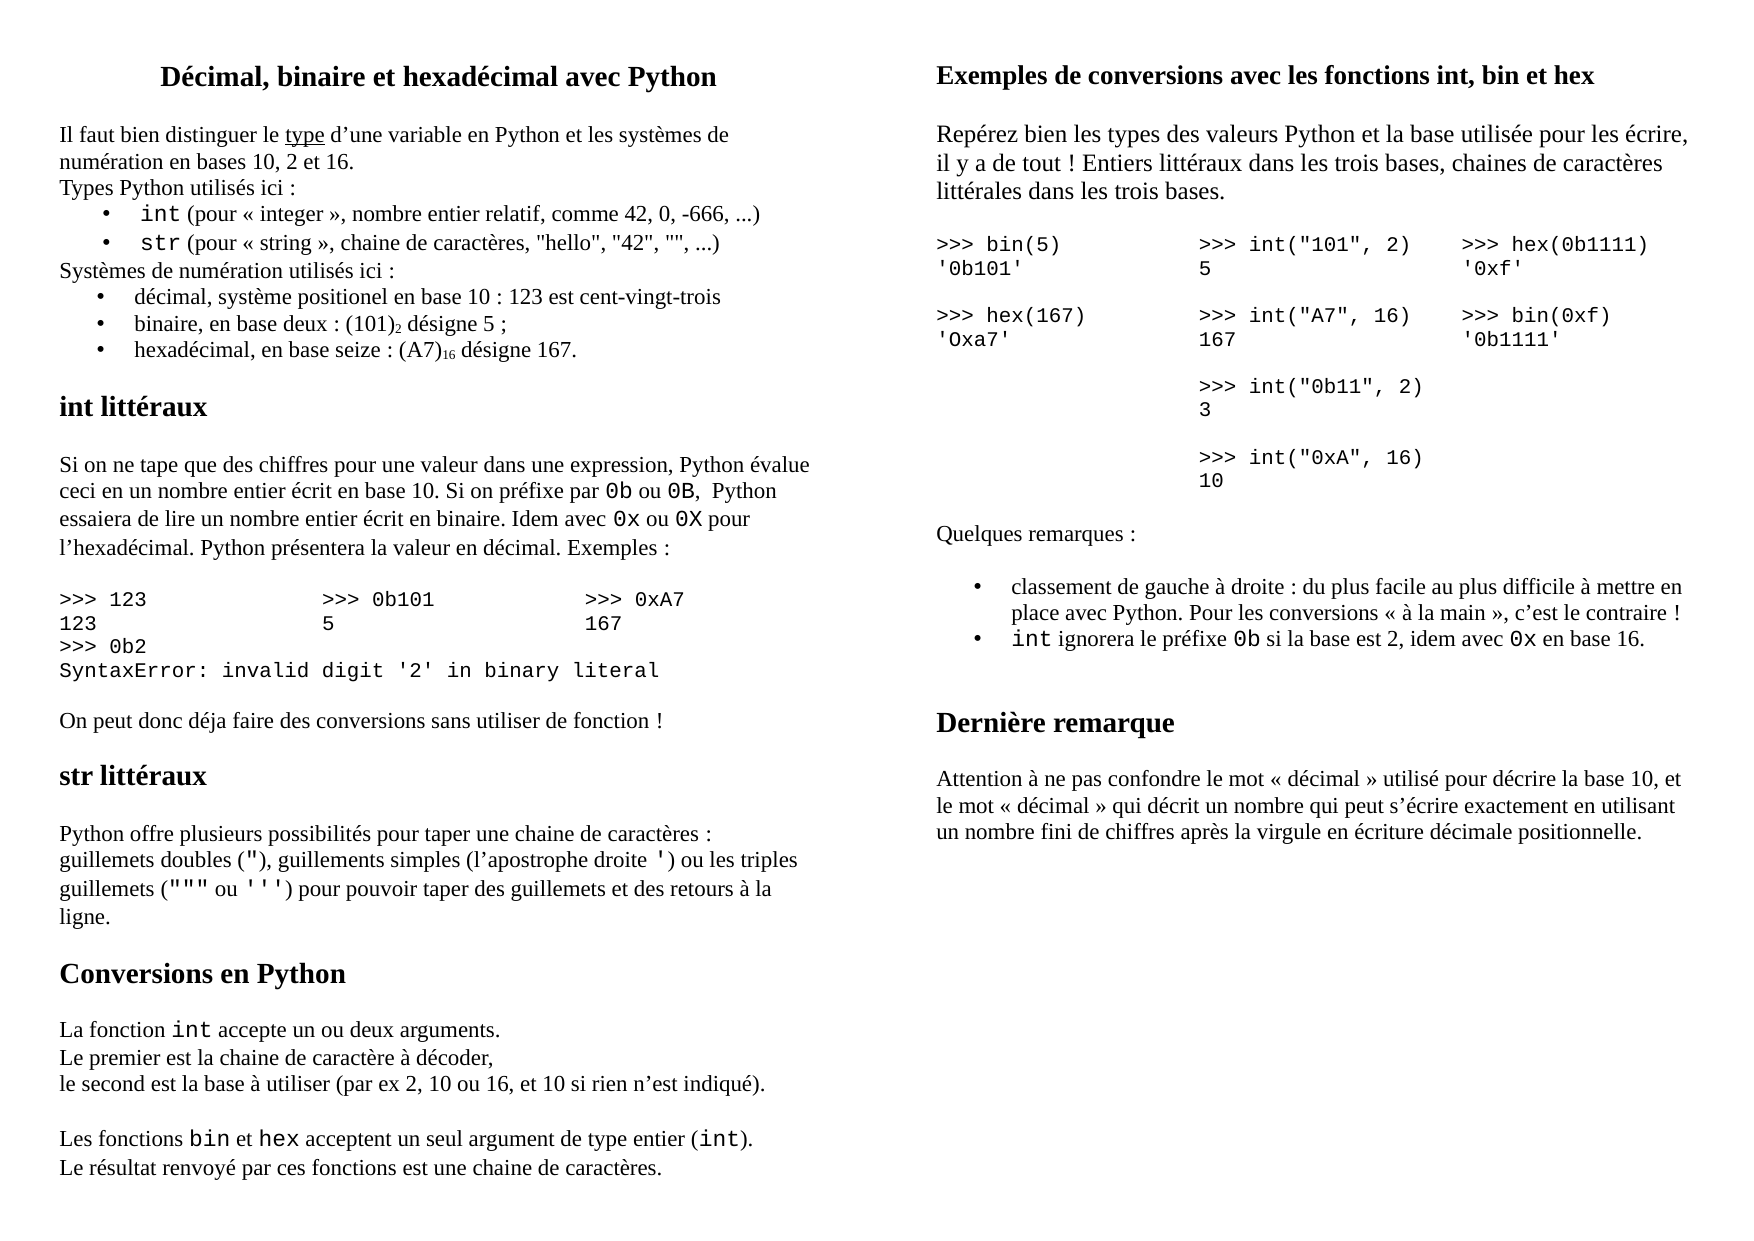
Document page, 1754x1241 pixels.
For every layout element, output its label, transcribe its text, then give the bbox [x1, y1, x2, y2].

text >>> int("0xA", 16) [1199, 447, 1432, 470]
text >>> int("101", 2) [1199, 234, 1432, 258]
text Quelques remarques : [936, 520, 1695, 546]
list int ignorera le préfixe 0b si la base est 2, idem avec 0x en base 16. [973, 625, 1695, 654]
text int littéraux [59, 389, 818, 422]
text Systèmes de numération utilisés ici : [59, 257, 818, 283]
text >>> 123 [59, 589, 292, 612]
text 167 [584, 612, 818, 636]
text La fonction int accepte un ou deux arguments. [59, 1016, 818, 1044]
text Repérez bien les types des valeurs Python et la base utilisée pour les écrire, il y a de tout ! Entiers littéraux dans les trois bases, chaines de caractères littérales dans les trois bases. [936, 119, 1695, 205]
text 5 [322, 612, 555, 636]
text Types Python utilisés ici : [59, 174, 818, 200]
text Dernière remarque [936, 706, 1695, 739]
text >>> bin(0xf) [1461, 305, 1695, 328]
text >>> 0b101 [322, 589, 555, 612]
text Le premier est la chaine de caractère à décoder, [59, 1044, 818, 1070]
text Décimal, binaire et hexadécimal avec Python [59, 59, 818, 93]
text le second est la base à utiliser (par ex 2, 10 ou 16, et 10 si rien n’est indiqué). [59, 1070, 818, 1097]
list int (pour « integer », nombre entier relatif, comme 42, 0, -666, ...) [102, 200, 818, 229]
text guillemets doubles ("), guillements simples (l’apostrophe droite ') ou les triples guillemets (""" ou ''') pour pouvoir taper des guillemets et des retours à la ligne. [59, 847, 818, 929]
text 5 [1199, 258, 1432, 281]
text >>> hex(167) [936, 305, 1169, 328]
text Les fonctions bin et hex acceptent un seul argument de type entier (int). [59, 1125, 818, 1153]
text '0xf' [1461, 258, 1695, 281]
text 3 [1199, 399, 1432, 423]
text >>> int("A7", 16) [1199, 305, 1432, 328]
list classement de gauche à droite : du plus facile au plus difficile à mettre en place avec Python. Pour les conversions « à la main », c’est le contraire ! [973, 573, 1695, 625]
text Python offre plusieurs possibilités pour taper une chaine de caractères : [59, 820, 818, 847]
text '0b101' [936, 258, 1169, 281]
text >>> int("0b11", 2) [1199, 376, 1432, 399]
text SyntaxError: invalid digit '2' in binary literal [59, 660, 818, 683]
text >>> 0b2 [59, 636, 818, 660]
list str (pour « string », chaine de caractères, "hello", "42", "", ...) [102, 229, 818, 257]
list binaire, en base deux : (101)2 désigne 5 ; [97, 309, 818, 336]
text Attention à ne pas confondre le mot « décimal » utilisé pour décrire la base 10, et le mot « décimal » qui décrit un nombre qui peut s’écrire exactement en utilisant un nombre fini de chiffres après la virgule en écriture décimale positionnelle. [936, 765, 1695, 844]
text Exemples de conversions avec les fonctions int, bin et hex [936, 59, 1695, 90]
text '0b1111' [1461, 328, 1695, 352]
text Le résultat renvoyé par ces fonctions est une chaine de caractères. [59, 1153, 818, 1180]
text Conversions en Python [59, 956, 818, 989]
text 10 [1199, 470, 1432, 494]
text On peut donc déja faire des conversions sans utiliser de fonction ! [59, 707, 818, 734]
text str littéraux [59, 758, 818, 791]
text 123 [59, 612, 292, 636]
list décimal, système positionel en base 10 : 123 est cent-vingt-trois [97, 283, 818, 309]
list hexadécimal, en base seize : (A7)16 désigne 167. [97, 336, 818, 362]
text Il faut bien distinguer le type d’une variable en Python et les systèmes de numération en bases 10, 2 et 16. [59, 121, 818, 174]
text >>> bin(5) [936, 234, 1169, 258]
text >>> hex(0b1111) [1461, 234, 1695, 258]
text Si on ne tape que des chiffres pour une valeur dans une expression, Python évalue ceci en un nombre entier écrit en base 10. Si on préfixe par 0b ou 0B, Python essaiera de lire un nombre entier écrit en binaire. Idem avec 0x ou 0X pour l’hexadécimal. Python présentera la valeur en décimal. Exemples : [59, 451, 818, 560]
text 167 [1199, 328, 1432, 352]
text >>> 0xA7 [584, 589, 818, 612]
text 'Oxa7' [936, 328, 1169, 352]
